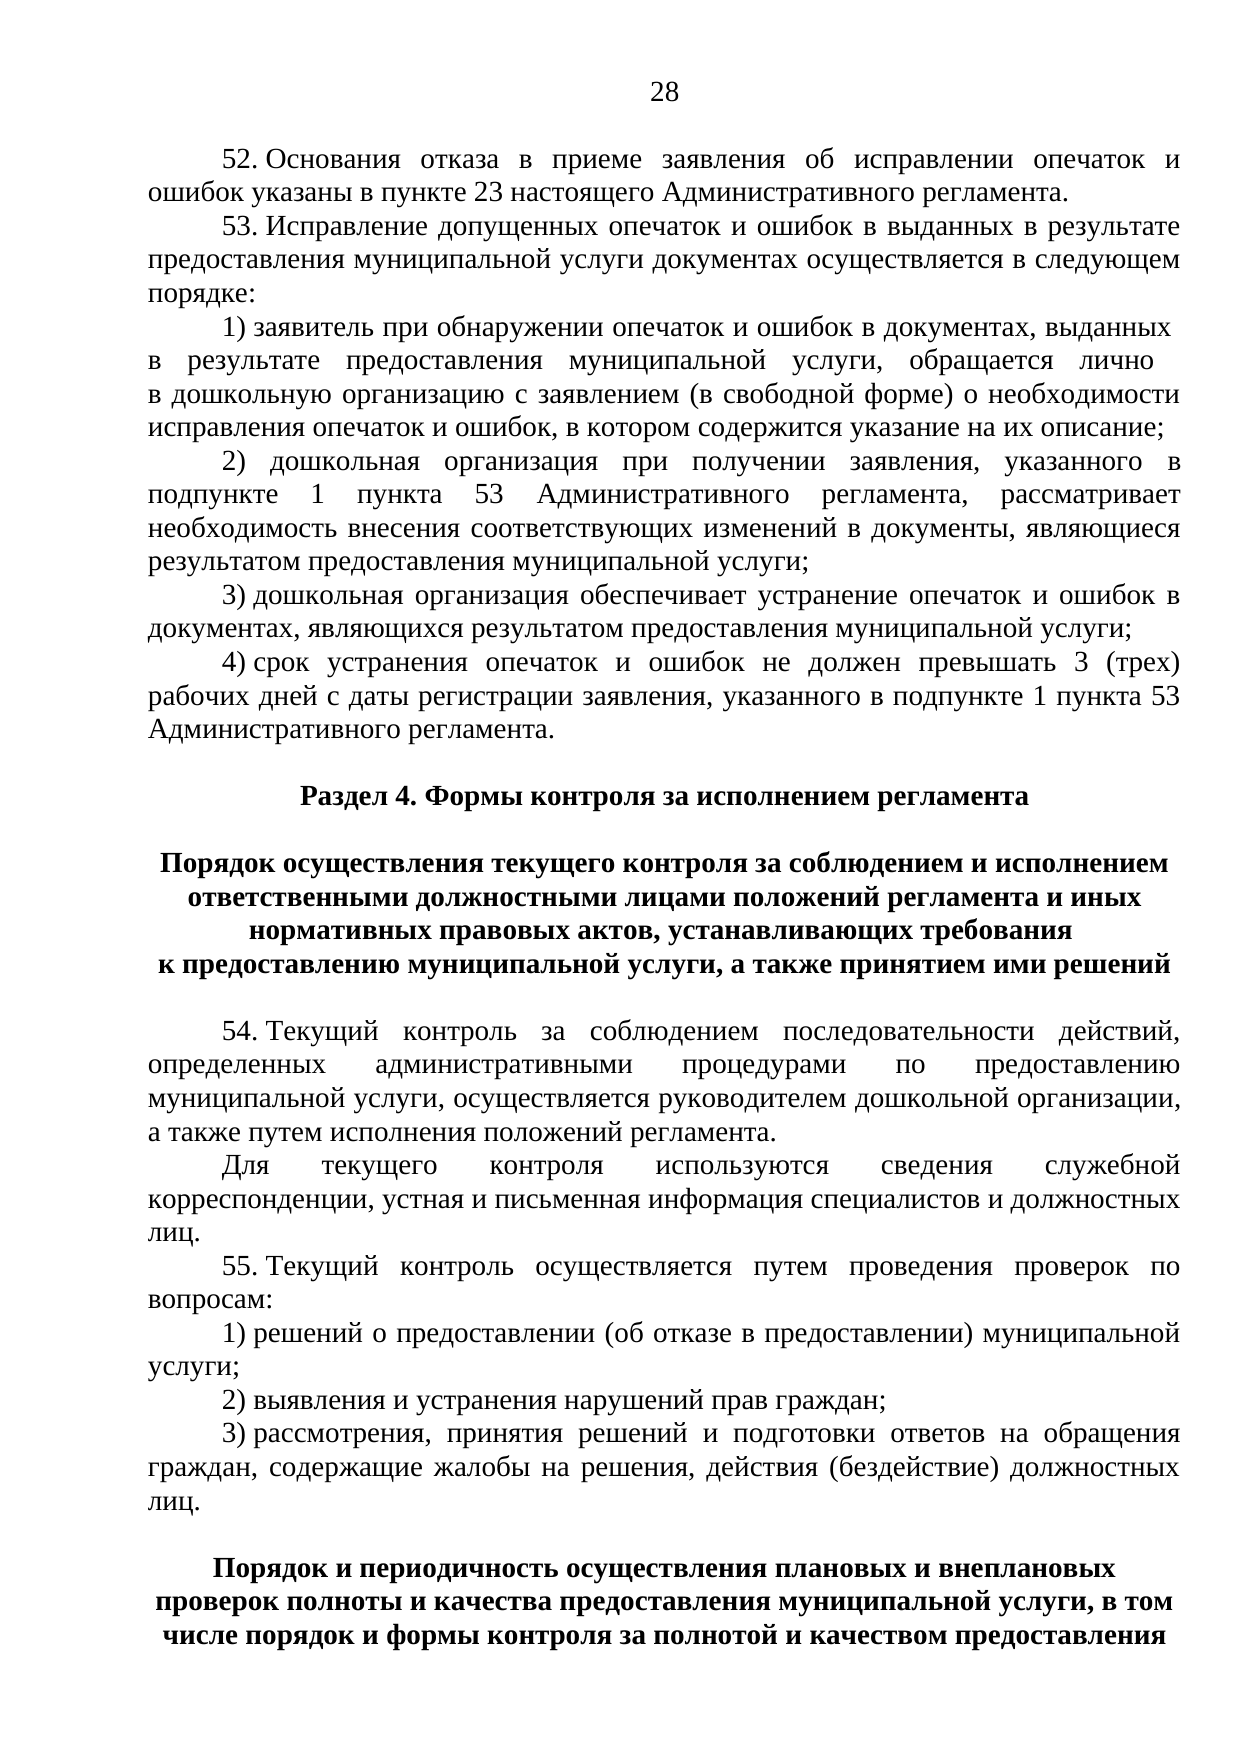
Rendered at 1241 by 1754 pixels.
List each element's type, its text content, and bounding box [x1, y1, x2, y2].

text 3) дошкольная организация обеспечивает устранение опечаток и ошибок в документах, являющихся результатом предоставления муниципальной услуги; [148, 577, 1181, 644]
text 55. Текущий контроль осуществляется путем проведения проверок по вопросам: [148, 1248, 1181, 1315]
text Порядок осуществления текущего контроля за соблюдением и исполнением ответственными должностными лицами положений регламента и иных нормативных правовых актов, устанавливающих требования к предоставлению муниципальной услуги, а также принятием ими решений [148, 845, 1181, 979]
text 4) срок устранения опечаток и ошибок не должен превышать 3 (трех) рабочих дней с даты регистрации заявления, указанного в подпункте 1 пункта 53 Административного регламента. [148, 644, 1181, 745]
text 54. Текущий контроль за соблюдением последовательности действий, определенных административными процедурами по предоставлению муниципальной услуги, осуществляется руководителем дошкольной организации, а также путем исполнения положений регламента. [148, 1013, 1181, 1147]
text Раздел 4. Формы контроля за исполнением регламента [148, 778, 1181, 812]
text 2) дошкольная организация при получении заявления, указанного в подпункте 1 пункта 53 Административного регламента, рассматривает необходимость внесения соответствующих изменений в документы, являющиеся результатом предоставления муниципальной услуги; [148, 443, 1181, 577]
text 1) заявитель при обнаружении опечаток и ошибок в документах, выданных в результате предоставления муниципальной услуги, обращается лично в дошкольную организацию с заявлением (в свободной форме) о необходимости исправления опечаток и ошибок, в котором содержится указание на их описание; [148, 309, 1181, 443]
text Для текущего контроля используются сведения служебной корреспонденции, устная и письменная информация специалистов и должностных лиц. [148, 1147, 1181, 1248]
text 3) рассмотрения, принятия решений и подготовки ответов на обращения граждан, содержащие жалобы на решения, действия (бездействие) должностных лиц. [148, 1416, 1181, 1516]
text 52. Основания отказа в приеме заявления об исправлении опечаток и ошибок указаны в пункте 23 настоящего Административного регламента. [148, 141, 1181, 208]
text Порядок и периодичность осуществления плановых и внеплановых проверок полноты и качества предоставления муниципальной услуги, в том числе порядок и формы контроля за полнотой и качеством предоставления [148, 1550, 1181, 1650]
text 53. Исправление допущенных опечаток и ошибок в выданных в результате предоставления муниципальной услуги документах осуществляется в следующем порядке: [148, 208, 1181, 309]
text 1) решений о предоставлении (об отказе в предоставлении) муниципальной услуги; [148, 1315, 1181, 1382]
text 2) выявления и устранения нарушений прав граждан; [148, 1382, 1181, 1416]
